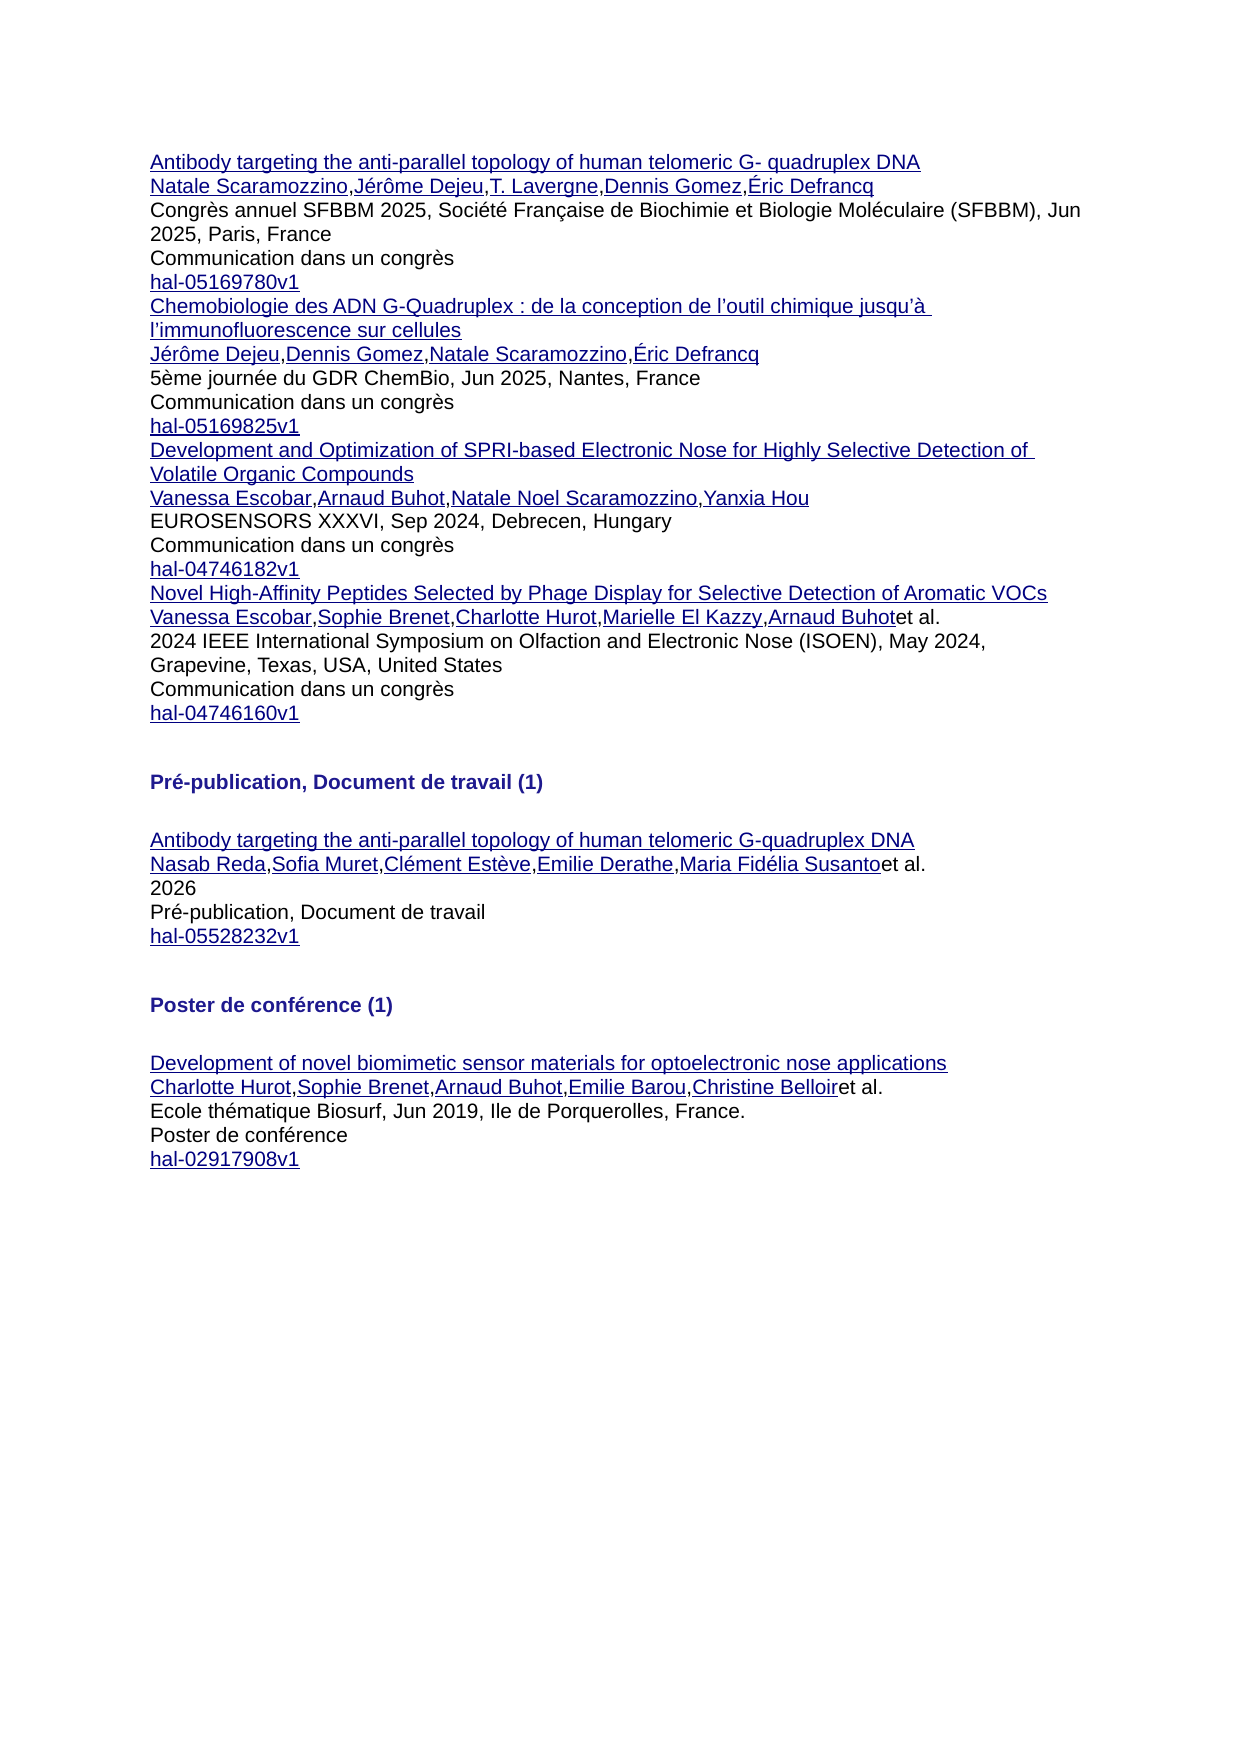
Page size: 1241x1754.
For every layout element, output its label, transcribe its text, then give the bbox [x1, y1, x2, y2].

table_header Development of novel biomimetic sensor materials for optoelectronic nose applications Charlotte Hurot,Sophie Brenet,Arnaud Buhot,Emilie Barou,Christine Belloiret al. Ecole thématique Biosurf, Jun 2019, Ile de Porquerolles, France. Poster de conférence hal-02917908v1 [150, 1051, 1090, 1171]
table_cell Chemobiologie des ADN G-Quadruplex : de la conception de l’outil chimique jusqu’à l’immunofluorescence sur cellules Jérôme Dejeu,Dennis Gomez,Natale Scaramozzino,Éric Defrancq 5ème journée du GDR ChemBio, Jun 2025, Nantes, France Communication dans un congrès hal-05169825v1 [150, 294, 1090, 437]
subtitle Pré-publication, Document de travail (1) [150, 770, 1090, 794]
table_header Antibody targeting the anti-parallel topology of human telomeric G-quadruplex DNA Nasab Reda,Sofia Muret,Clément Estève,Emilie Derathe,Maria Fidélia Susantoet al. 2026 Pré-publication, Document de travail hal-05528232v1 [150, 828, 1090, 948]
table_cell Novel High-Affinity Peptides Selected by Phage Display for Selective Detection of Aromatic VOCs Vanessa Escobar,Sophie Brenet,Charlotte Hurot,Marielle El Kazzy,Arnaud Buhotet al. 2024 IEEE International Symposium on Olfaction and Electronic Nose (ISOEN), May 2024, Grapevine, Texas, USA, United States Communication dans un congrès hal-04746160v1 [150, 581, 1090, 725]
subtitle Poster de conférence (1) [150, 993, 1090, 1017]
table_header Antibody targeting the anti-parallel topology of human telomeric G- quadruplex DNA Natale Scaramozzino,Jérôme Dejeu,T. Lavergne,Dennis Gomez,Éric Defrancq Congrès annuel SFBBM 2025, Société Française de Biochimie et Biologie Moléculaire (SFBBM), Jun 2025, Paris, France Communication dans un congrès hal-05169780v1 [150, 150, 1090, 294]
table_cell Development and Optimization of SPRI-based Electronic Nose for Highly Selective Detection of Volatile Organic Compounds Vanessa Escobar,Arnaud Buhot,Natale Noel Scaramozzino,Yanxia Hou EUROSENSORS XXXVI, Sep 2024, Debrecen, Hungary Communication dans un congrès hal-04746182v1 [150, 438, 1090, 581]
